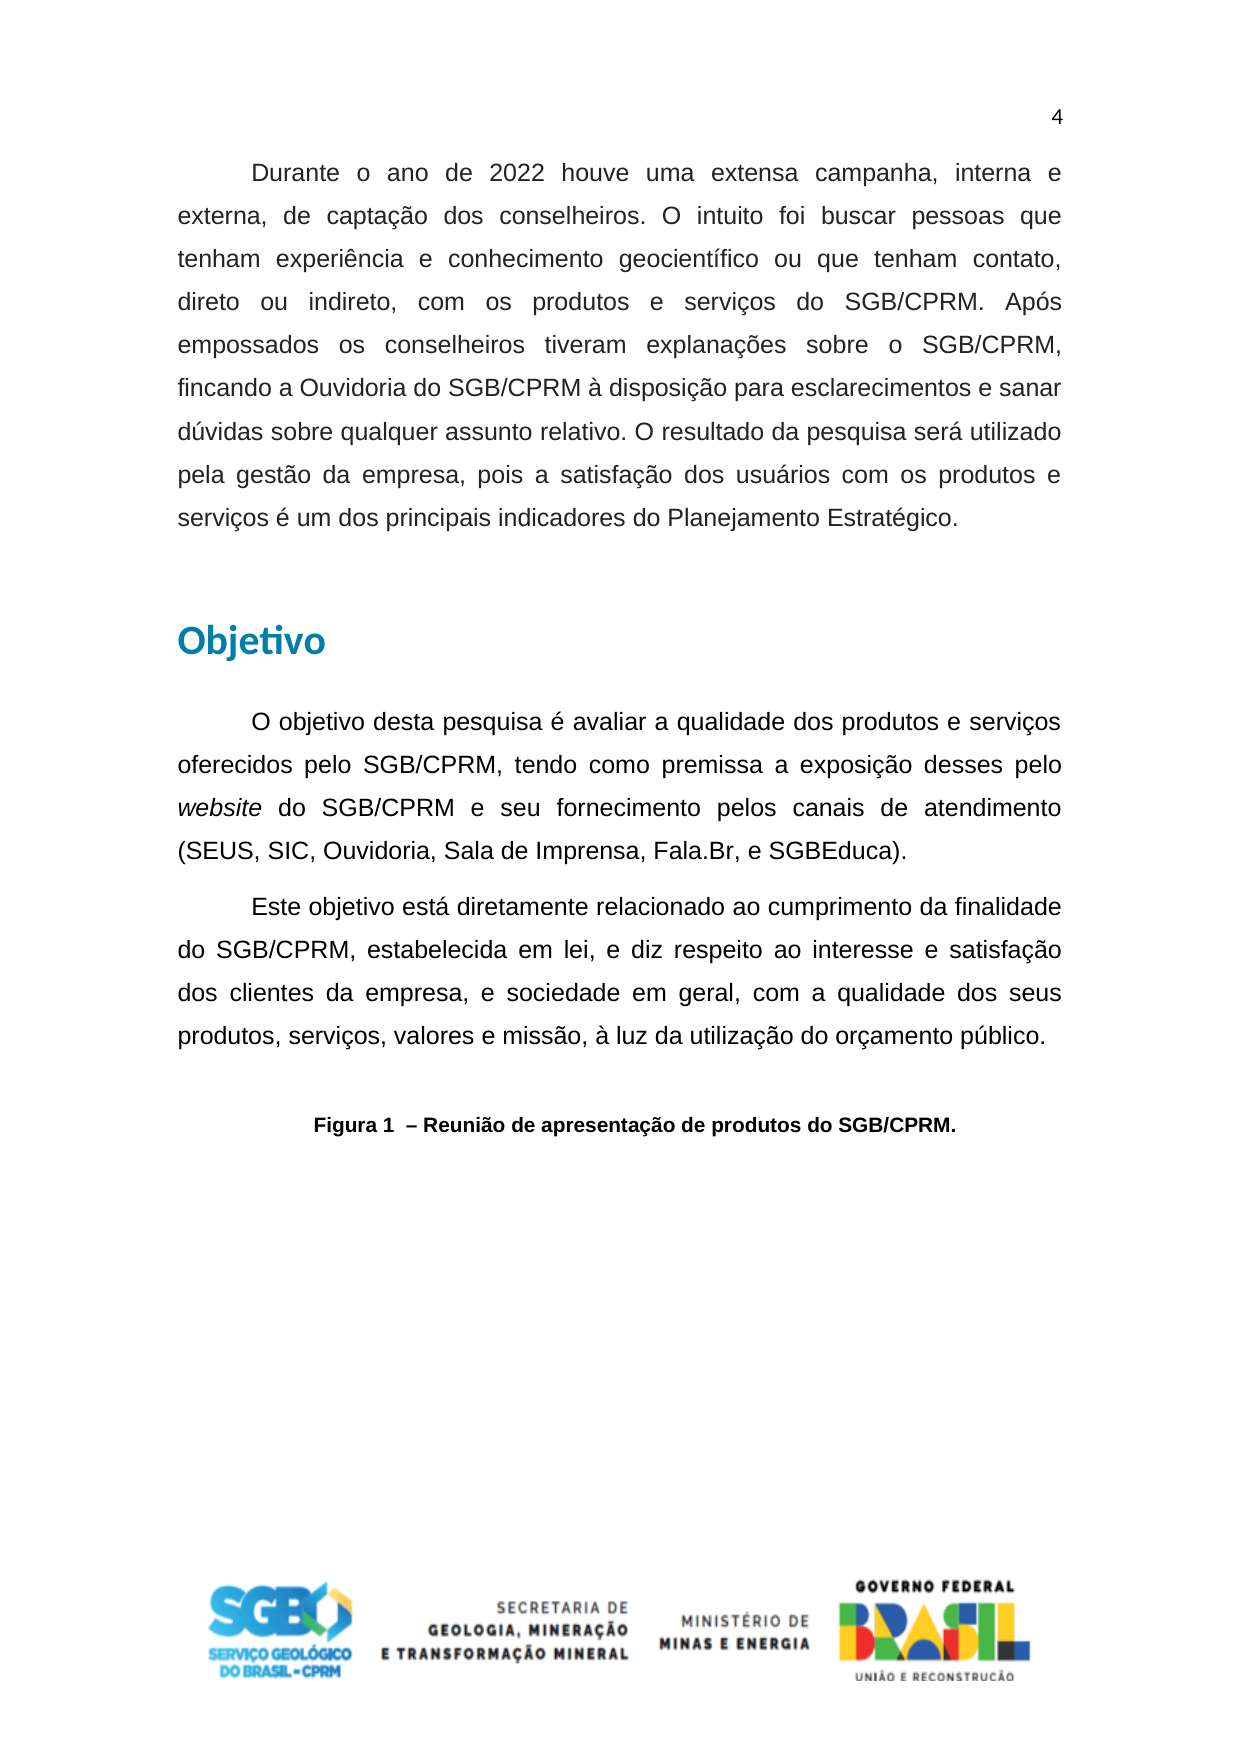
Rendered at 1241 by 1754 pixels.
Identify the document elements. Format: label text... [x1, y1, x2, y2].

text Durante o ano de 2022 houve uma extensa campanha, interna e externa, de captação dos conselheiros. O intuito foi buscar pessoas que tenham experiência e conhecimento geocientífico ou que tenham contato, direto ou indireto, com os produtos e serviços do SGB/CPRM. Após empossados os conselheiros tiveram explanações sobre o SGB/CPRM, fincando a Ouvidoria do SGB/CPRM à disposição para esclarecimentos e sanar dúvidas sobre qualquer assunto relativo. O resultado da pesquisa será utilizado pela gestão da empresa, pois a satisfação dos usuários com os produtos e serviços é um dos principais indicadores do Planejamento Estratégico. [177, 158, 1063, 532]
text O objetivo desta pesquisa é avaliar a qualidade dos produtos e serviços oferecidos pelo SGB/CPRM, tendo como premissa a exposição desses pelo website do SGB/CPRM e seu fornecimento pelos canais de atendimento (SEUS, SIC, Ouvidoria, Sala de Imprensa, Fala.Br, e SGBEduca). [177, 707, 1063, 865]
text Objetivo [177, 614, 1063, 665]
text Figura 1 – Reunião de apresentação de produtos do SGB/CPRM. [177, 1113, 1063, 1137]
text Este objetivo está diretamente relacionado ao cumprimento da finalidade do SGB/CPRM, estabelecida em lei, e diz respeito ao interesse e satisfação dos clientes da empresa, e sociedade em geral, com a qualidade dos seus produtos, serviços, valores e missão, à luz da utilização do orçamento público. [177, 892, 1063, 1050]
